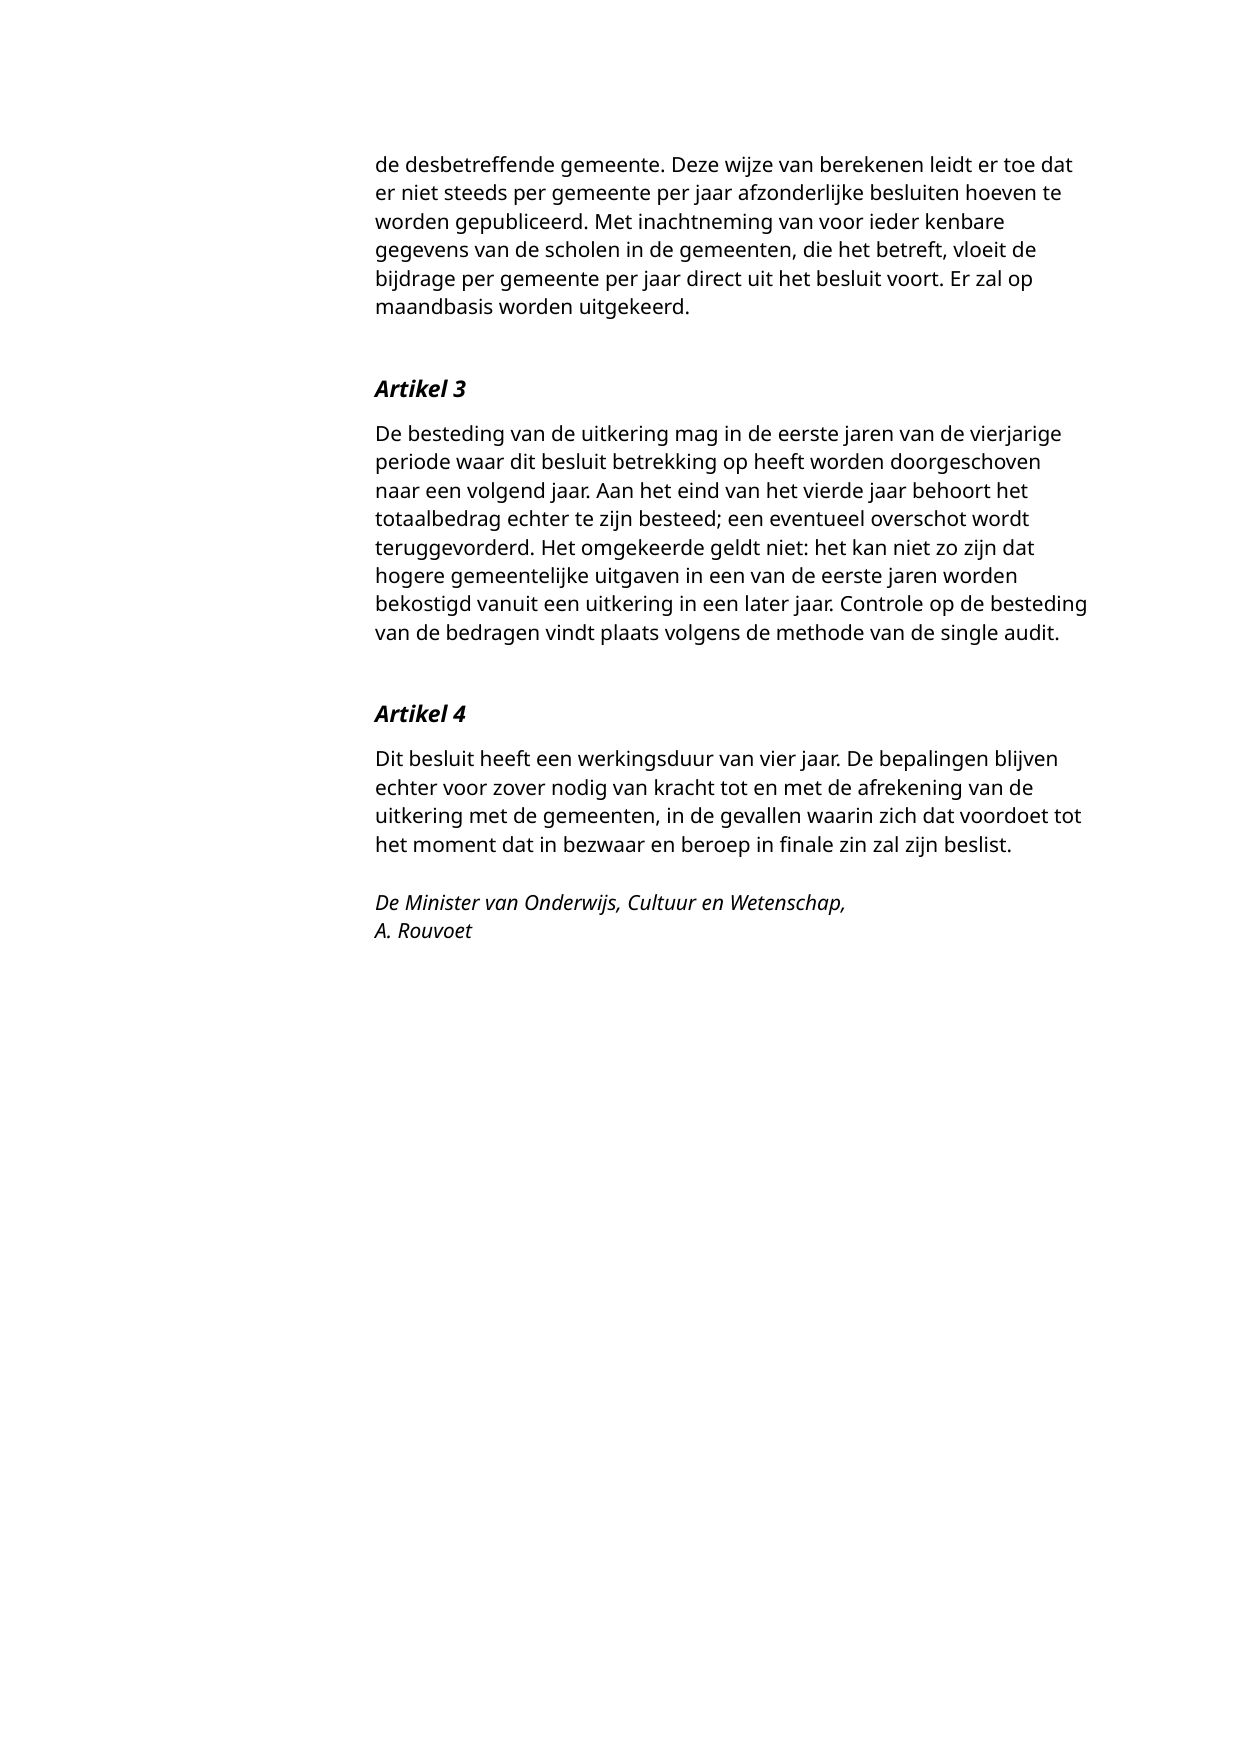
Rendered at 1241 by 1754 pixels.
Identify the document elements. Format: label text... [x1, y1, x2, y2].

text De Minister van Onderwijs, Cultuur en Wetenschap, [375, 1076, 1090, 1105]
text A. Rouvoet [375, 1105, 1090, 1133]
text Dit besluit heeft een werkingsduur van vier jaar. De bepalingen blijven echter voor zover nodig van kracht tot en met de afrekening van de uitkering met de gemeenten, in de gevallen waarin zich dat voordoet tot het moment dat in bezwaar en beroep in finale zin zal zijn beslist. [375, 933, 1090, 1047]
subtitle Artikel 2 [375, 150, 1090, 181]
text De besteding van de uitkering mag in de eerste jaren van de vierjarige periode waar dit besluit betrekking op heeft worden doorgeschoven naar een volgend jaar. Aan het eind van het vierde jaar behoort het totaalbedrag echter te zijn besteed; een eventueel overschot wordt teruggevorderd. Het omgekeerde geldt niet: het kan niet zo zijn dat hogere gemeentelijke uitgaven in een van de eerste jaren worden bekostigd vanuit een uitkering in een later jaar. Controle op de besteding van de bedragen vindt plaats volgens de methode van de single audit. [375, 607, 1090, 835]
text Zie voetnoot 4. [375, 1538, 1090, 1566]
subtitle Artikel 4 [375, 887, 1090, 918]
subtitle Artikel 3 [375, 561, 1090, 592]
text In artikel 2 is geregeld hoe de specifieke uitkering per gemeente wordt berekend. Eerst wordt het op de rijksbegroting beschikbare bedrag gedeeld door het totaal van de schoolgewichten in de gemeenten, die in aanmerking komen voor een uitkering. De uitkomst daarvan wordt vervolgens vermenigvuldigd met het totaal van de schoolgewichten in de desbetreffende gemeente. Deze wijze van berekenen leidt er toe dat er niet steeds per gemeente per jaar afzonderlijke besluiten hoeven te worden gepubliceerd. Met inachtneming van voor ieder kenbare gegevens van de scholen in de gemeenten, die het betreft, vloeit de bijdrage per gemeente per jaar direct uit het besluit voort. Er zal op maandbasis worden uitgekeerd. [375, 196, 1090, 509]
